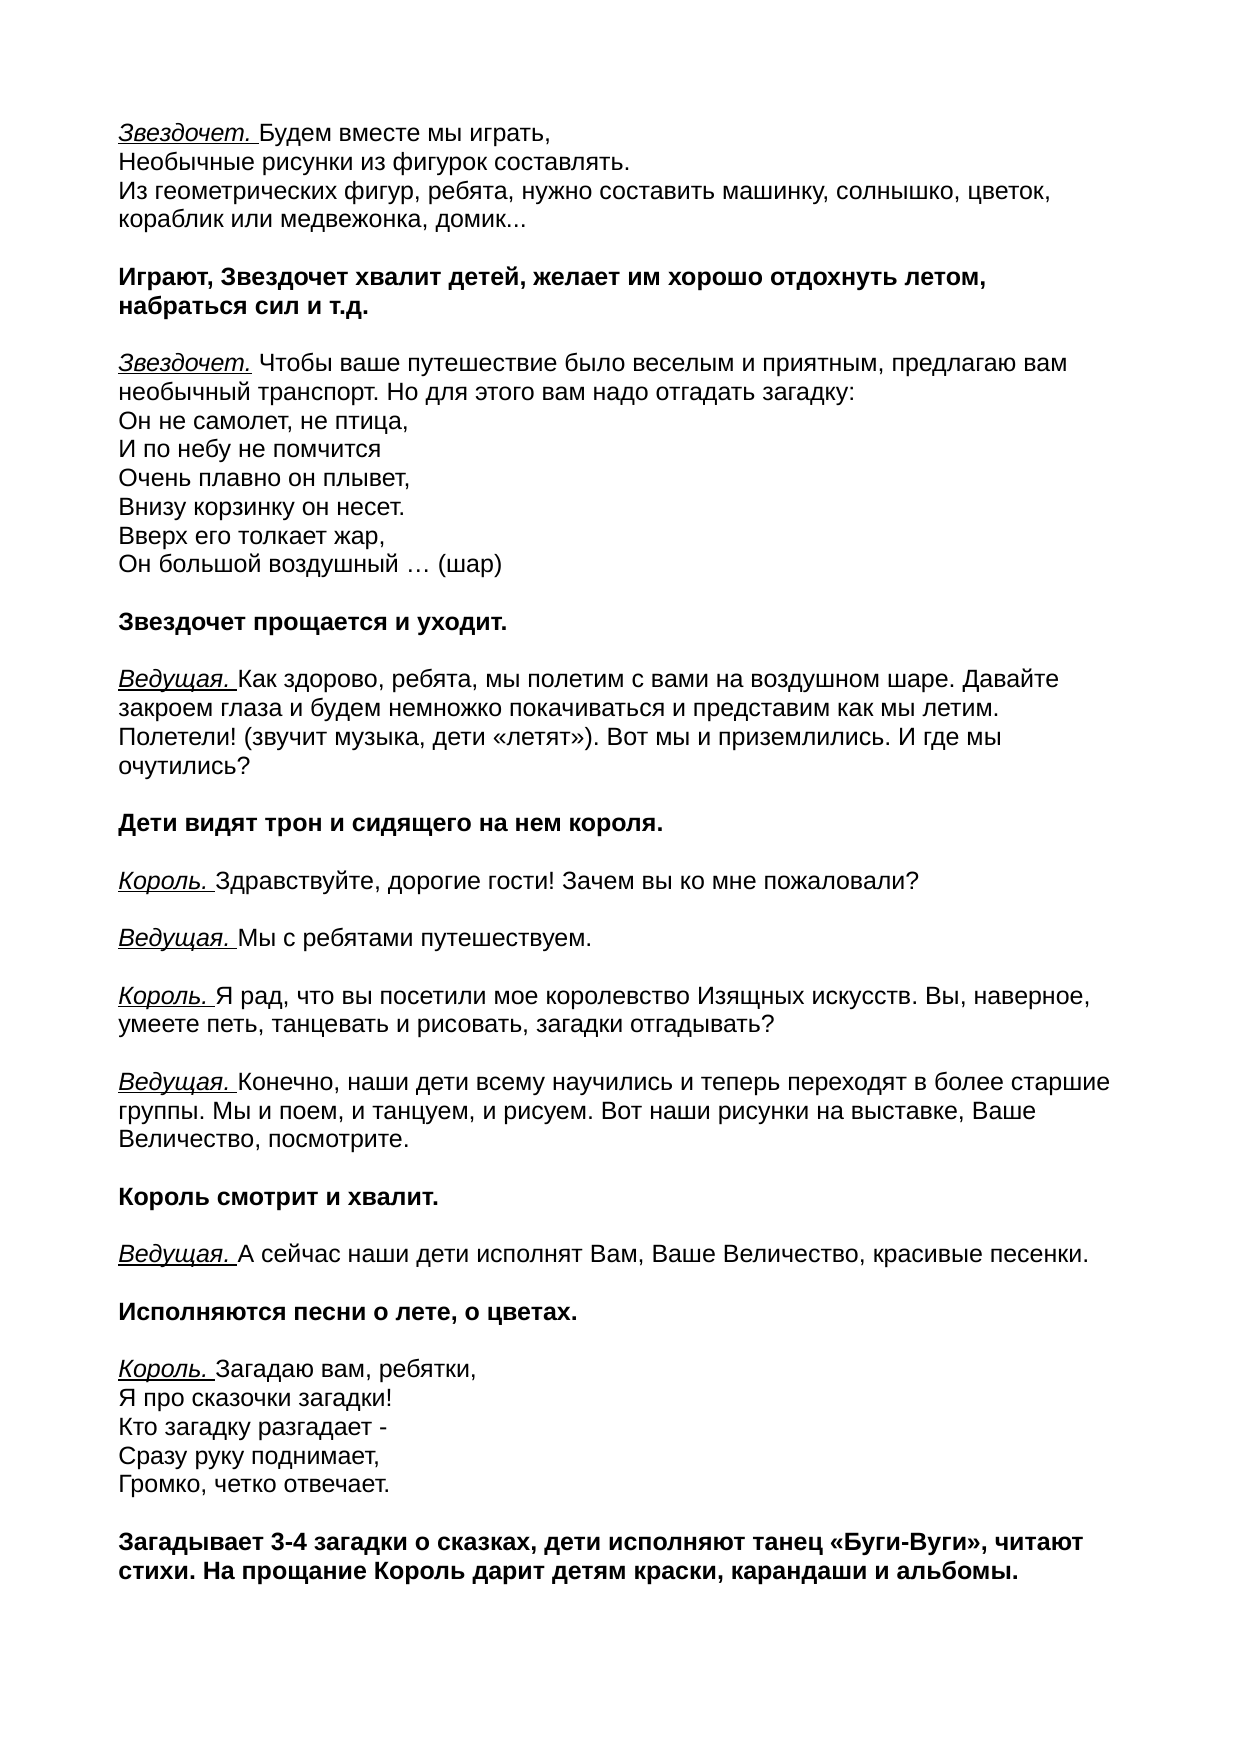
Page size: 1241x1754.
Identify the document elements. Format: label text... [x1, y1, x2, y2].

text Громко, четко отвечает. [118, 1469, 1122, 1498]
text Король. Я рад, что вы посетили мое королевство Изящных искусств. Вы, наверное, умеете петь, танцевать и рисовать, загадки отгадывать? [118, 981, 1122, 1038]
text Ведущая. Как здорово, ребята, мы полетим с вами на воздушном шаре. Давайте закроем глаза и будем немножко покачиваться и представим как мы летим. Полетели! (звучит музыка, дети «летят»). Вот мы и приземлились. И где мы очутились? [118, 664, 1122, 779]
text Король смотрит и хвалит. [118, 1182, 1122, 1211]
text Король. Здравствуйте, дорогие гости! Зачем вы ко мне пожаловали? [118, 866, 1122, 894]
text Ведущая. Мы с ребятами путешествуем. [118, 923, 1122, 952]
text Я про сказочки загадки! [118, 1383, 1122, 1412]
text Вверх его толкает жар, [118, 521, 1122, 549]
text Внизу корзинку он несет. [118, 492, 1122, 521]
text Он большой воздушный … (шар) [118, 549, 1122, 578]
text Ведущая. Конечно, наши дети всему научились и теперь переходят в более старшие группы. Мы и поем, и танцуем, и рисуем. Вот наши рисунки на выставке, Ваше Величество, посмотрите. [118, 1067, 1122, 1153]
text Очень плавно он плывет, [118, 463, 1122, 492]
text Он не самолет, не птица, [118, 406, 1122, 434]
text Ведущая. А сейчас наши дети исполнят Вам, Ваше Величество, красивые песенки. [118, 1239, 1122, 1297]
text Дети видят трон и сидящего на нем короля. [118, 808, 1122, 837]
text Звездочет. Будем вместе мы играть, [118, 118, 1122, 147]
text Звездочет прощается и уходит. [118, 607, 1122, 636]
text Сразу руку поднимает, [118, 1441, 1122, 1469]
text Загадывает 3-4 загадки о сказках, дети исполняют танец «Буги-Вуги», читают стихи. На прощание Король дарит детям краски, карандаши и альбомы. [118, 1527, 1122, 1584]
text Кто загадку разгадает - [118, 1412, 1122, 1441]
text Необычные рисунки из фигурок составлять. [118, 147, 1122, 176]
text Играют, Звездочет хвалит детей, желает им хорошо отдохнуть летом, набраться сил и т.д. [118, 262, 1122, 319]
text И по небу не помчится [118, 434, 1122, 463]
text Звездочет. Чтобы ваше путешествие было веселым и приятным, предлагаю вам необычный транспорт. Но для этого вам надо отгадать загадку: [118, 348, 1122, 406]
text Исполняются песни о лете, о цветах. [118, 1297, 1122, 1326]
text Из геометрических фигур, ребята, нужно составить машинку, солнышко, цветок, кораблик или медвежонка, домик... [118, 176, 1122, 233]
text Король. Загадаю вам, ребятки, [118, 1354, 1122, 1383]
